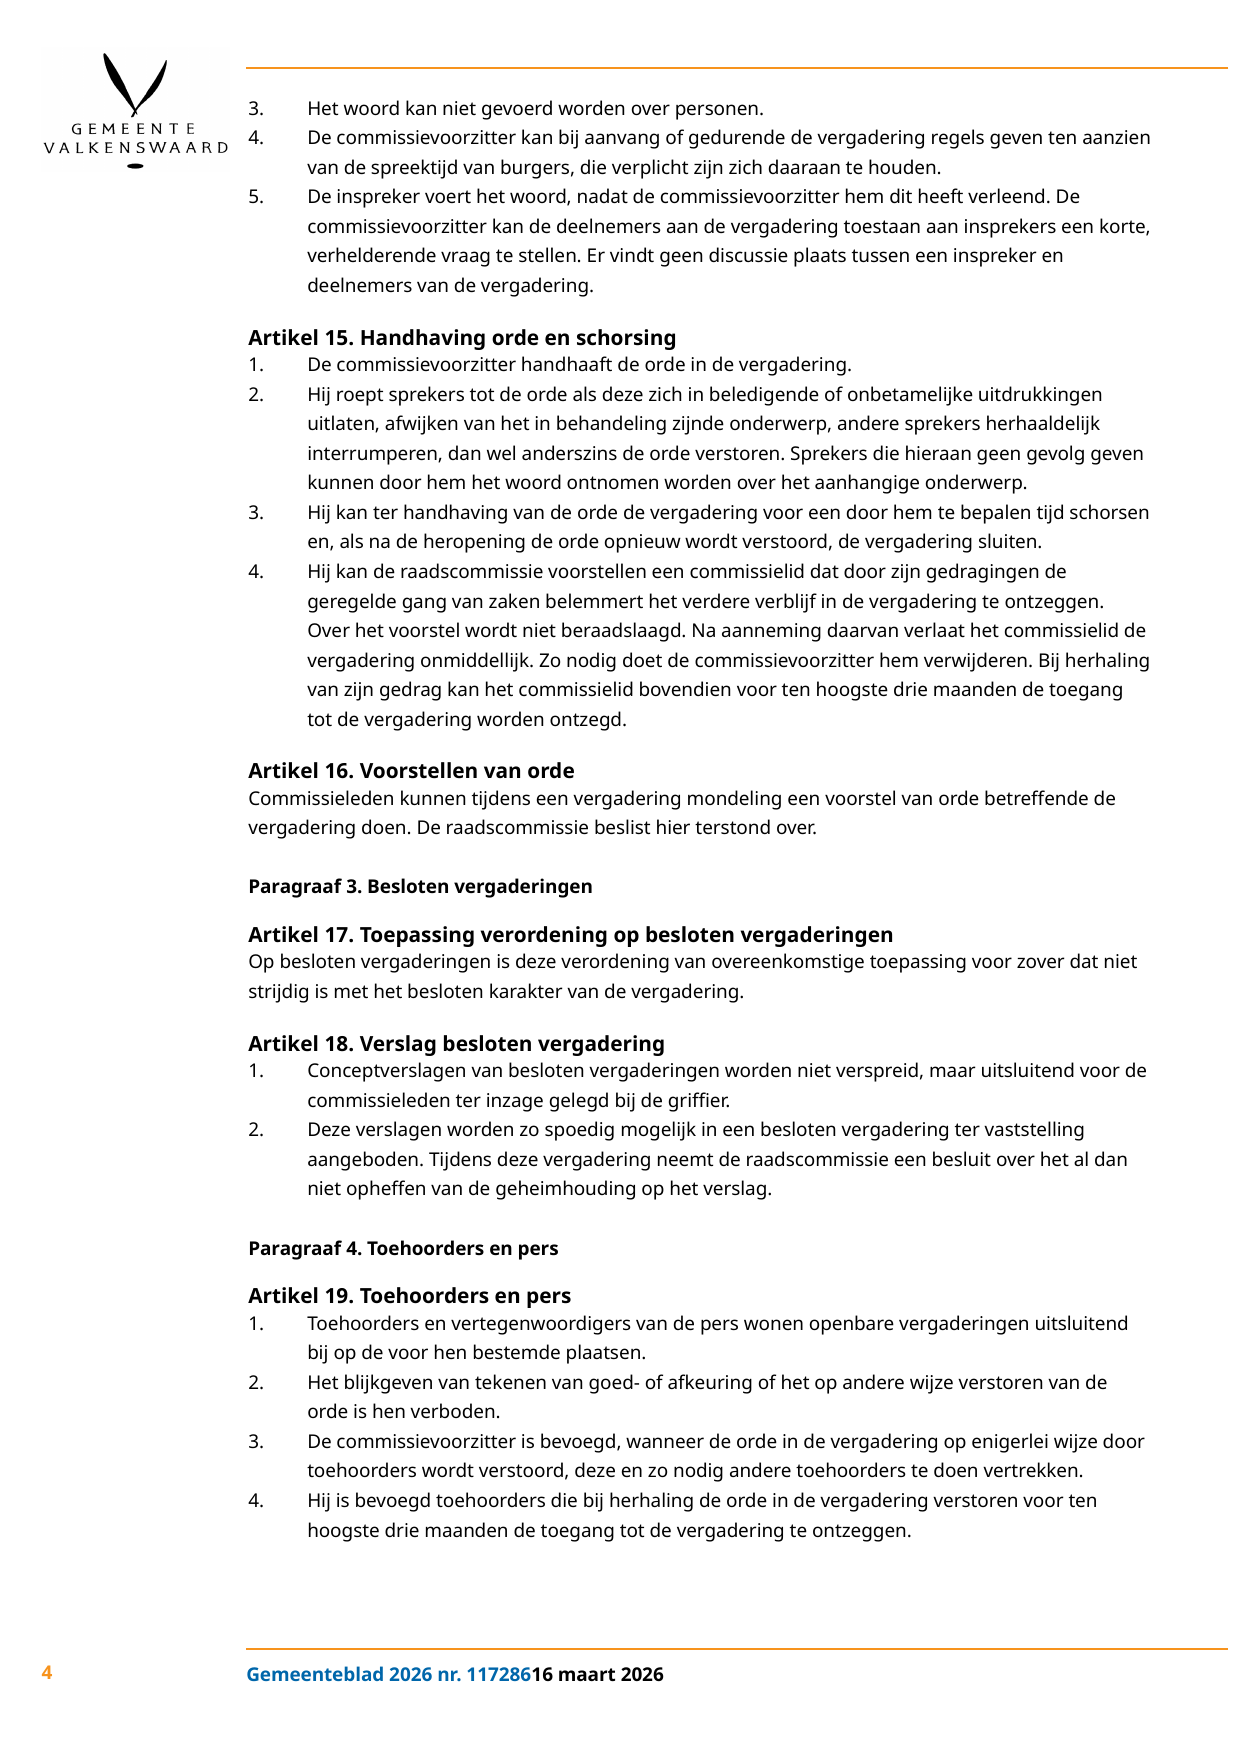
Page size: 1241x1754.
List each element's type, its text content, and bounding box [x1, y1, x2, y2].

picture [41, 47, 231, 172]
list Hij roept sprekers tot de orde als deze zich in beledigende of onbetamelijke uitdrukkingen uitlaten, afwijken van het in behandeling zijnde onderwerp, andere sprekers herhaaldelijk interrumperen, dan wel anderszins de orde verstoren. Sprekers die hieraan geen gevolg geven kunnen door hem het woord ontnomen worden over het aanhangige onderwerp. [248, 381, 1152, 495]
text Op besloten vergaderingen is deze verordening van overeenkomstige toepassing voor zover dat niet strijdig is met het besloten karakter van de vergadering. [248, 949, 1152, 1004]
text Paragraaf 4. Toehoorders en pers [248, 1235, 1152, 1260]
text Artikel 17. Toepassing verordening op besloten vergaderingen [248, 920, 1152, 949]
list Hij kan ter handhaving van de orde de vergadering voor een door hem te bepalen tijd schorsen en, als na de heropening de orde opnieuw wordt verstoord, de vergadering sluiten. [248, 499, 1152, 554]
list Het woord kan niet gevoerd worden over personen. [248, 95, 1152, 121]
list Toehoorders en vertegenwoordigers van de pers wonen openbare vergaderingen uitsluitend bij op de voor hen bestemde plaatsen. [248, 1310, 1152, 1365]
list De commissievoorzitter handhaaft de orde in de vergadering. [248, 351, 1152, 377]
list Hij kan de raadscommissie voorstellen een commissielid dat door zijn gedragingen de geregelde gang van zaken belemmert het verdere verblijf in de vergadering te ontzeggen. Over het voorstel wordt niet beraadslaagd. Na aanneming daarvan verlaat het commissielid de vergadering onmiddellijk. Zo nodig doet de commissievoorzitter hem verwijderen. Bij herhaling van zijn gedrag kan het commissielid bovendien voor ten hoogste drie maanden de toegang tot de vergadering worden ontzegd. [248, 558, 1152, 732]
text Artikel 15. Handhaving orde en schorsing [248, 323, 1152, 351]
list Deze verslagen worden zo spoedig mogelijk in een besloten vergadering ter vaststelling aangeboden. Tijdens deze vergadering neemt de raadscommissie een besluit over het al dan niet opheffen van de geheimhouding op het verslag. [248, 1116, 1152, 1201]
list Conceptverslagen van besloten vergaderingen worden niet verspreid, maar uitsluitend voor de commissieleden ter inzage gelegd bij de griffier. [248, 1057, 1152, 1112]
text Paragraaf 3. Besloten vergaderingen [248, 874, 1152, 899]
text Commissieleden kunnen tijdens een vergadering mondeling een voorstel van orde betreffende de vergadering doen. De raadscommissie beslist hier terstond over. [248, 785, 1152, 840]
text Artikel 16. Voorstellen van orde [248, 757, 1152, 785]
list De inspreker voert het woord, nadat de commissievoorzitter hem dit heeft verleend. De commissievoorzitter kan de deelnemers aan de vergadering toestaan aan insprekers een korte, verhelderende vraag te stellen. Er vindt geen discussie plaats tussen een inspreker en deelnemers van de vergadering. [248, 183, 1152, 298]
list Hij is bevoegd toehoorders die bij herhaling de orde in de vergadering verstoren voor ten hoogste drie maanden de toegang tot de vergadering te ontzeggen. [248, 1487, 1152, 1542]
list De commissievoorzitter kan bij aanvang of gedurende de vergadering regels geven ten aanzien van de spreektijd van burgers, die verplicht zijn zich daaraan te houden. [248, 124, 1152, 180]
list De commissievoorzitter is bevoegd, wanneer de orde in de vergadering op enigerlei wijze door toehoorders wordt verstoord, deze en zo nodig andere toehoorders te doen vertrekken. [248, 1428, 1152, 1483]
text Artikel 19. Toehoorders en pers [248, 1281, 1152, 1310]
text Artikel 18. Verslag besloten vergadering [248, 1029, 1152, 1057]
list Het blijkgeven van tekenen van goed- of afkeuring of het op andere wijze verstoren van de orde is hen verboden. [248, 1369, 1152, 1424]
